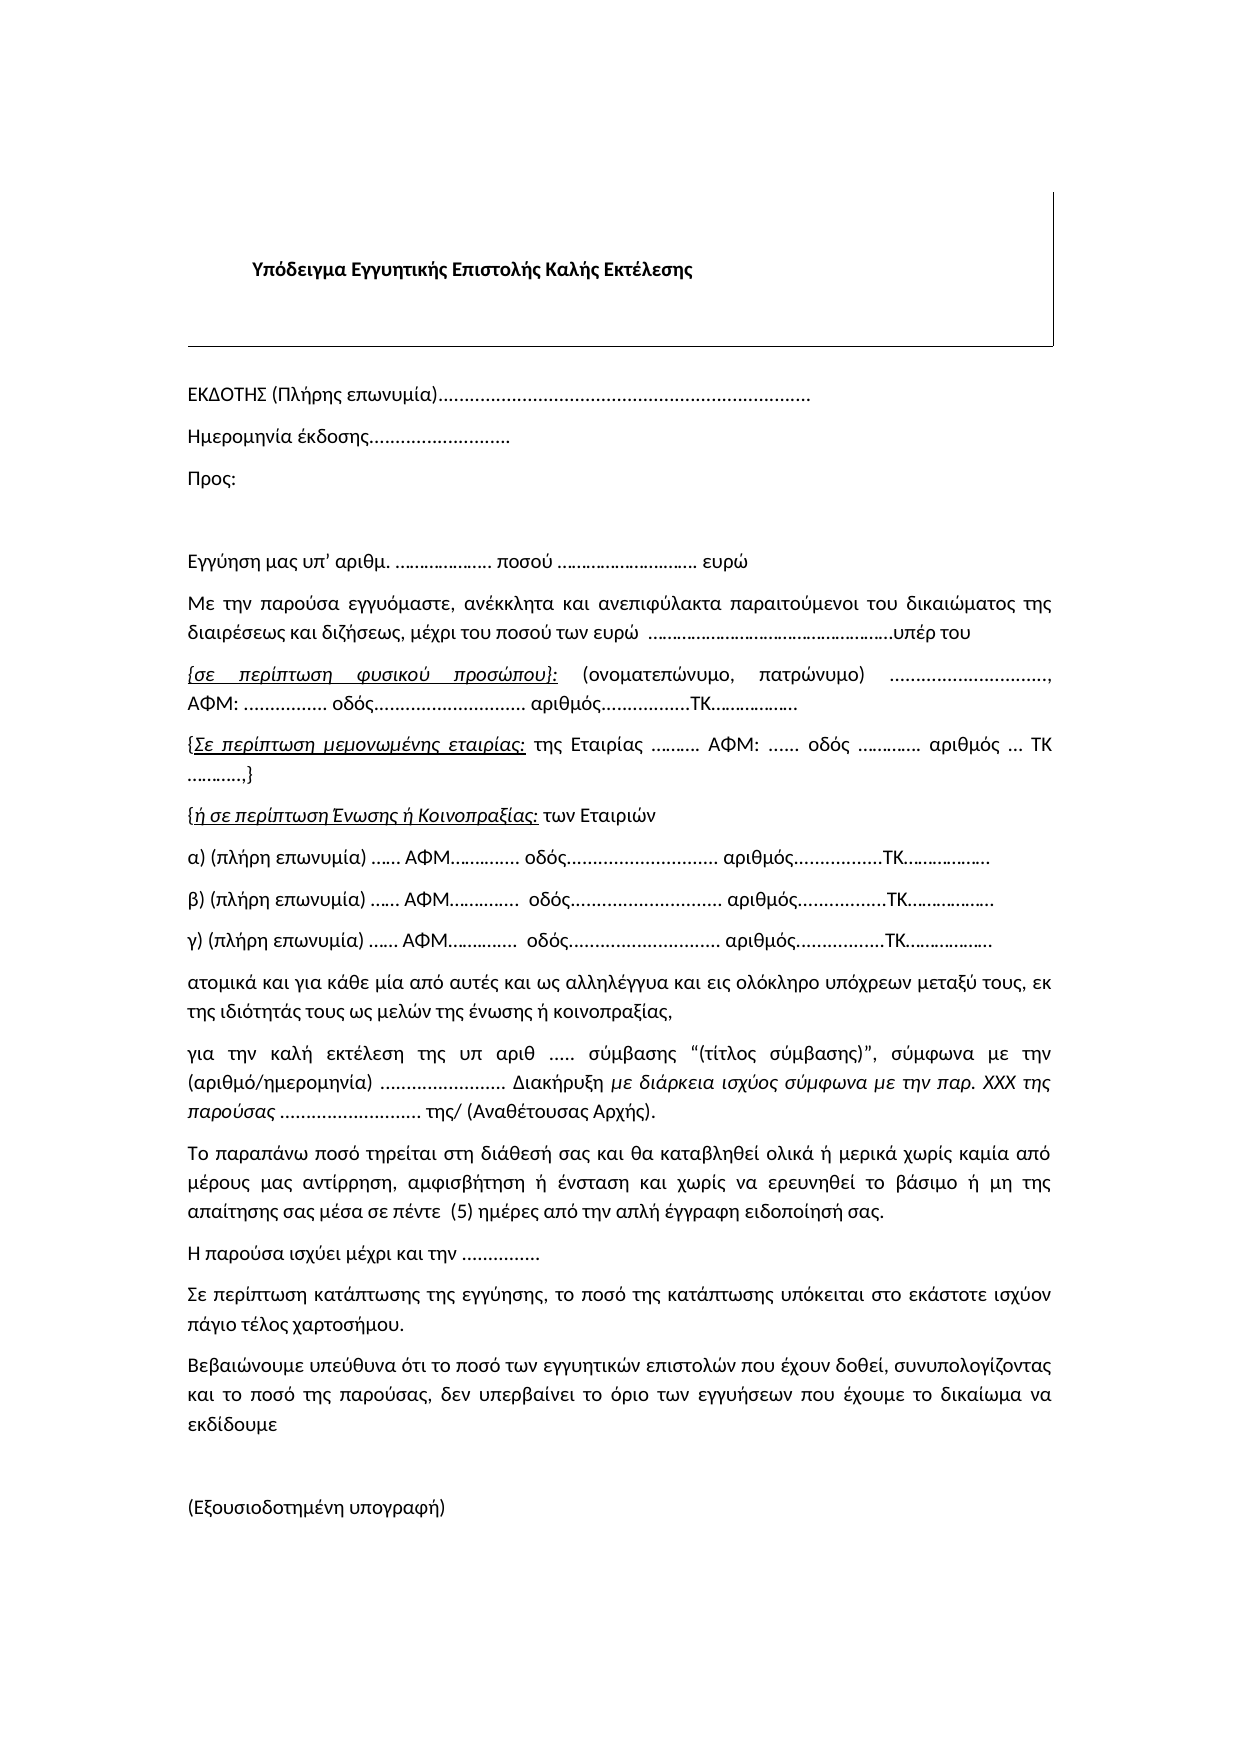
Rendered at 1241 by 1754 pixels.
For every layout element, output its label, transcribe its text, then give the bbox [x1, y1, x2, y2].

text β) (πλήρη επωνυμία) …… ΑΦΜ…….….... οδός............................. αριθμός.................ΤΚ……………… [187, 886, 1053, 911]
text Η παρούσα ισχύει μέχρι και την ............... [187, 1240, 1053, 1265]
text Με την παρούσα εγγυόμαστε, ανέκκλητα και ανεπιφύλακτα παραιτούμενοι του δικαιώματος της διαιρέσεως και διζήσεως, μέχρι του ποσού των ευρώ ……………………………………………υπέρ του [187, 590, 1053, 644]
text Προς: [187, 465, 1053, 490]
text ατομικά και για κάθε μία από αυτές και ως αλληλέγγυα και εις ολόκληρο υπόχρεων μεταξύ τους, εκ της ιδιότητάς τους ως μελών της ένωσης ή κοινοπραξίας, [187, 969, 1053, 1024]
text για την καλή εκτέλεση της υπ αριθ ..... σύμβασης “(τίτλος σύμβασης)”, σύμφωνα με την (αριθμό/ημερομηνία) ........................ Διακήρυξη με διάρκεια ισχύος σύμφωνα με την παρ. ΧΧΧ της παρούσας ........................... της/ (Αναθέτουσας Αρχής). [187, 1040, 1053, 1124]
text (Εξουσιοδοτημένη υπογραφή) [187, 1494, 1053, 1519]
text Βεβαιώνουμε υπεύθυνα ότι το ποσό των εγγυητικών επιστολών που έχουν δοθεί, συνυπολογίζοντας και το ποσό της παρούσας, δεν υπερβαίνει το όριο των εγγυήσεων που έχουμε το δικαίωμα να εκδίδουμε [187, 1352, 1053, 1436]
text γ) (πλήρη επωνυμία) …… ΑΦΜ…….….... οδός............................. αριθμός.................ΤΚ……………… [187, 927, 1053, 953]
text Υπόδειγμα Εγγυητικής Επιστολής Καλής Εκτέλεσης [187, 192, 1053, 346]
text Το παραπάνω ποσό τηρείται στη διάθεσή σας και θα καταβληθεί ολικά ή μερικά χωρίς καμία από μέρους μας αντίρρηση, αμφισβήτηση ή ένσταση και χωρίς να ερευνηθεί το βάσιμο ή μη της απαίτησης σας μέσα σε πέντε (5) ημέρες από την απλή έγγραφη ειδοποίησή σας. [187, 1140, 1053, 1224]
text Σε περίπτωση κατάπτωσης της εγγύησης, το ποσό της κατάπτωσης υπόκειται στο εκάστοτε ισχύον πάγιο τέλος χαρτοσήμου. [187, 1282, 1053, 1336]
text ΕΚΔΟΤΗΣ (Πλήρης επωνυμία)....................................................................... [187, 382, 1053, 407]
text Εγγύηση μας υπ’ αριθμ. ……………….. ποσού ………………….……. ευρώ [187, 548, 1053, 574]
text α) (πλήρη επωνυμία) …… ΑΦΜ…….….... οδός............................. αριθμός.................ΤΚ……………… [187, 844, 1053, 869]
text {σε περίπτωση φυσικού προσώπου}: (ονοματεπώνυμο, πατρώνυμο) .............................., ΑΦΜ: ................ οδός............................. αριθμός.................ΤΚ……………… [187, 661, 1053, 715]
text {Σε περίπτωση μεμονωμένης εταιρίας: της Εταιρίας ………. ΑΦΜ: ...... οδός …………. αριθμός … ΤΚ ………..,} [187, 732, 1053, 786]
text {ή σε περίπτωση Ένωσης ή Κοινοπραξίας: των Εταιριών [187, 802, 1053, 828]
text Ημερομηνία έκδοσης........................... [187, 423, 1053, 449]
